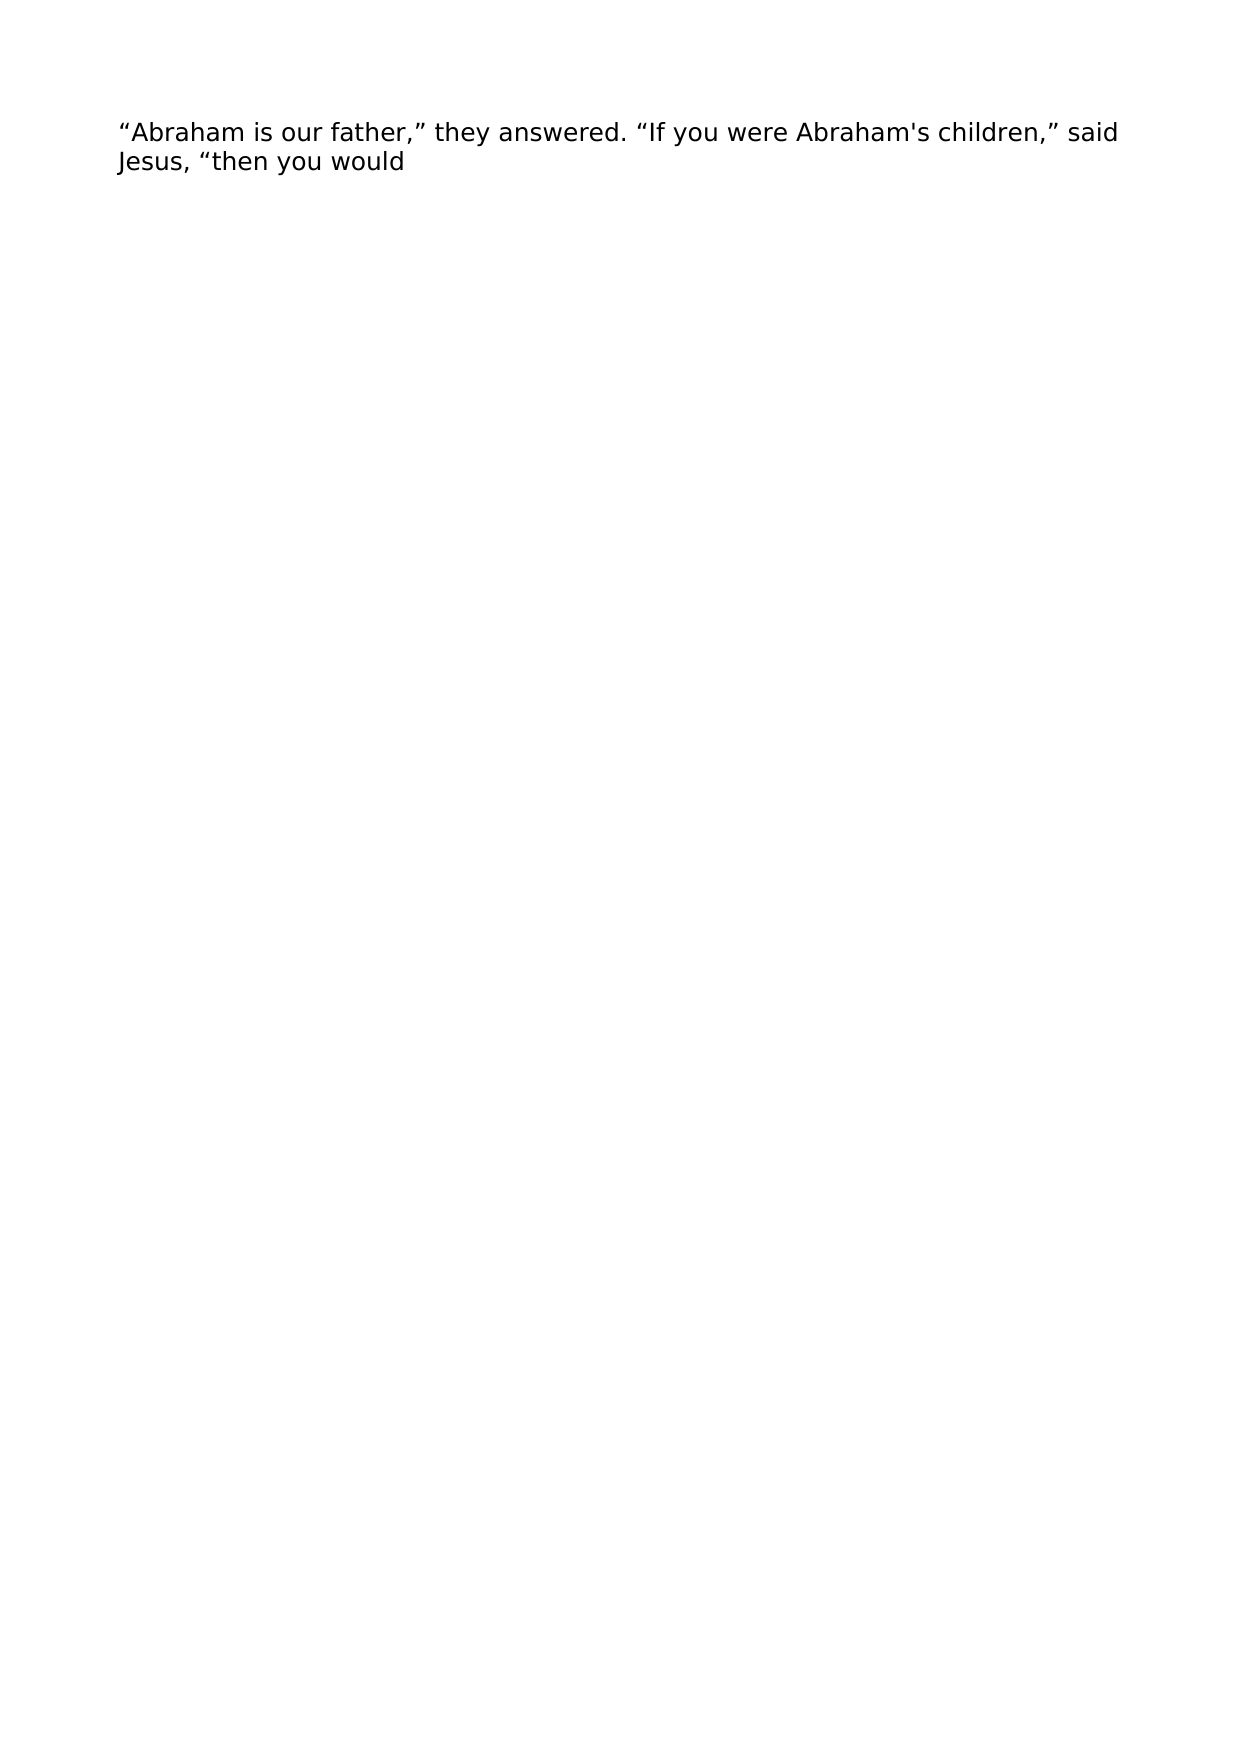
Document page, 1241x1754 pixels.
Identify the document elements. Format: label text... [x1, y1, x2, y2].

text “Abraham is our father,” they answered. “If you were Abraham's children,” said Jesus, “then you would [118, 118, 1122, 176]
